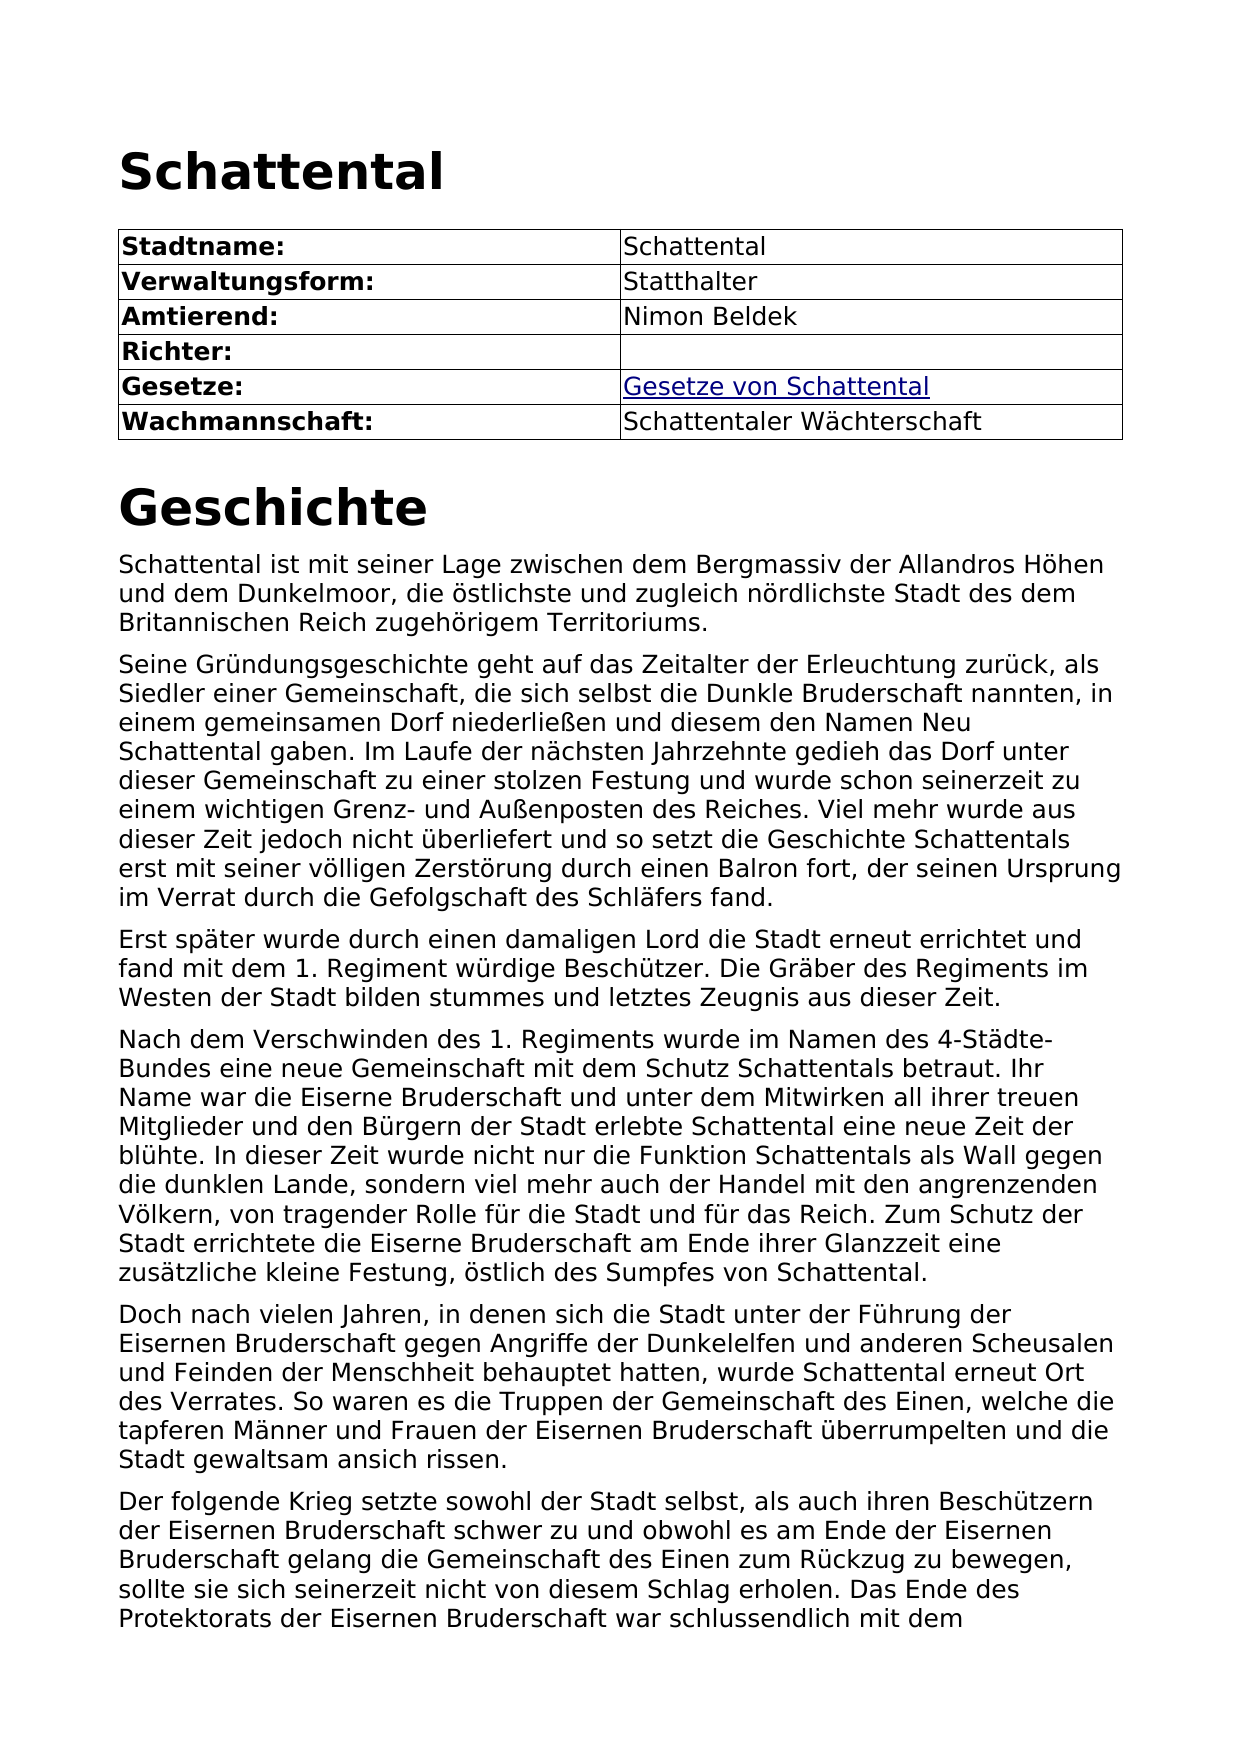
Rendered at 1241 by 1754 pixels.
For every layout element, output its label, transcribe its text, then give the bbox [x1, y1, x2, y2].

text Doch nach vielen Jahren, in denen sich die Stadt unter der Führung der Eisernen Bruderschaft gegen Angriffe der Dunkelelfen und anderen Scheusalen und Feinden der Menschheit behauptet hatten, wurde Schattental erneut Ort des Verrates. So waren es die Truppen der Gemeinschaft des Einen, welche die tapferen Männer und Frauen der Eisernen Bruderschaft überrumpelten und die Stadt gewaltsam ansich rissen. [118, 1300, 1122, 1475]
table_cell Gesetze von Schattental [621, 370, 1122, 404]
table_cell Gesetze: [119, 370, 620, 404]
text Erst später wurde durch einen damaligen Lord die Stadt erneut errichtet und fand mit dem 1. Regiment würdige Beschützer. Die Gräber des Regiments im Westen der Stadt bilden stummes und letztes Zeugnis aus dieser Zeit. [118, 925, 1122, 1012]
table_cell Amtierend: [119, 300, 620, 334]
text Nach dem Verschwinden des 1. Regiments wurde im Namen des 4-Städte-Bundes eine neue Gemeinschaft mit dem Schutz Schattentals betraut. Ihr Name war die Eiserne Bruderschaft und unter dem Mitwirken all ihrer treuen Mitglieder und den Bürgern der Stadt erlebte Schattental eine neue Zeit der blühte. In dieser Zeit wurde nicht nur die Funktion Schattentals als Wall gegen die dunklen Lande, sondern viel mehr auch der Handel mit den angrenzenden Völkern, von tragender Rolle für die Stadt und für das Reich. Zum Schutz der Stadt errichtete die Eiserne Bruderschaft am Ende ihrer Glanzzeit eine zusätzliche kleine Festung, östlich des Sumpfes von Schattental. [118, 1025, 1122, 1287]
table_cell Schattentaler Wächterschaft [621, 405, 1122, 439]
table_cell Richter: [119, 335, 620, 369]
subtitle Schattental [118, 143, 1122, 201]
table_cell [621, 335, 1122, 369]
table_header Schattental [621, 230, 1122, 264]
text Seine Gründungsgeschichte geht auf das Zeitalter der Erleuchtung zurück, als Siedler einer Gemeinschaft, die sich selbst die Dunkle Bruderschaft nannten, in einem gemeinsamen Dorf niederließen und diesem den Namen Neu Schattental gaben. Im Laufe der nächsten Jahrzehnte gedieh das Dorf unter dieser Gemeinschaft zu einer stolzen Festung und wurde schon seinerzeit zu einem wichtigen Grenz- und Außenposten des Reiches. Viel mehr wurde aus dieser Zeit jedoch nicht überliefert und so setzt die Geschichte Schattentals erst mit seiner völligen Zerstörung durch einen Balron fort, der seinen Ursprung im Verrat durch die Gefolgschaft des Schläfers fand. [118, 650, 1122, 912]
table_cell Statthalter [621, 265, 1122, 299]
text Der folgende Krieg setzte sowohl der Stadt selbst, als auch ihren Beschützern der Eisernen Bruderschaft schwer zu und obwohl es am Ende der Eisernen Bruderschaft gelang die Gemeinschaft des Einen zum Rückzug zu bewegen, sollte sie sich seinerzeit nicht von diesem Schlag erholen. Das Ende des Protektorats der Eisernen Bruderschaft war schlussendlich mit dem [118, 1487, 1122, 1633]
text Schattental ist mit seiner Lage zwischen dem Bergmassiv der Allandros Höhen und dem Dunkelmoor, die östlichste und zugleich nördlichste Stadt des dem Britannischen Reich zugehörigem Territoriums. [118, 550, 1122, 637]
table_cell Verwaltungsform: [119, 265, 620, 299]
table_header Stadtname: [119, 230, 620, 264]
subtitle Geschichte [118, 479, 1122, 537]
table_cell Wachmannschaft: [119, 405, 620, 439]
table_cell Nimon Beldek [621, 300, 1122, 334]
